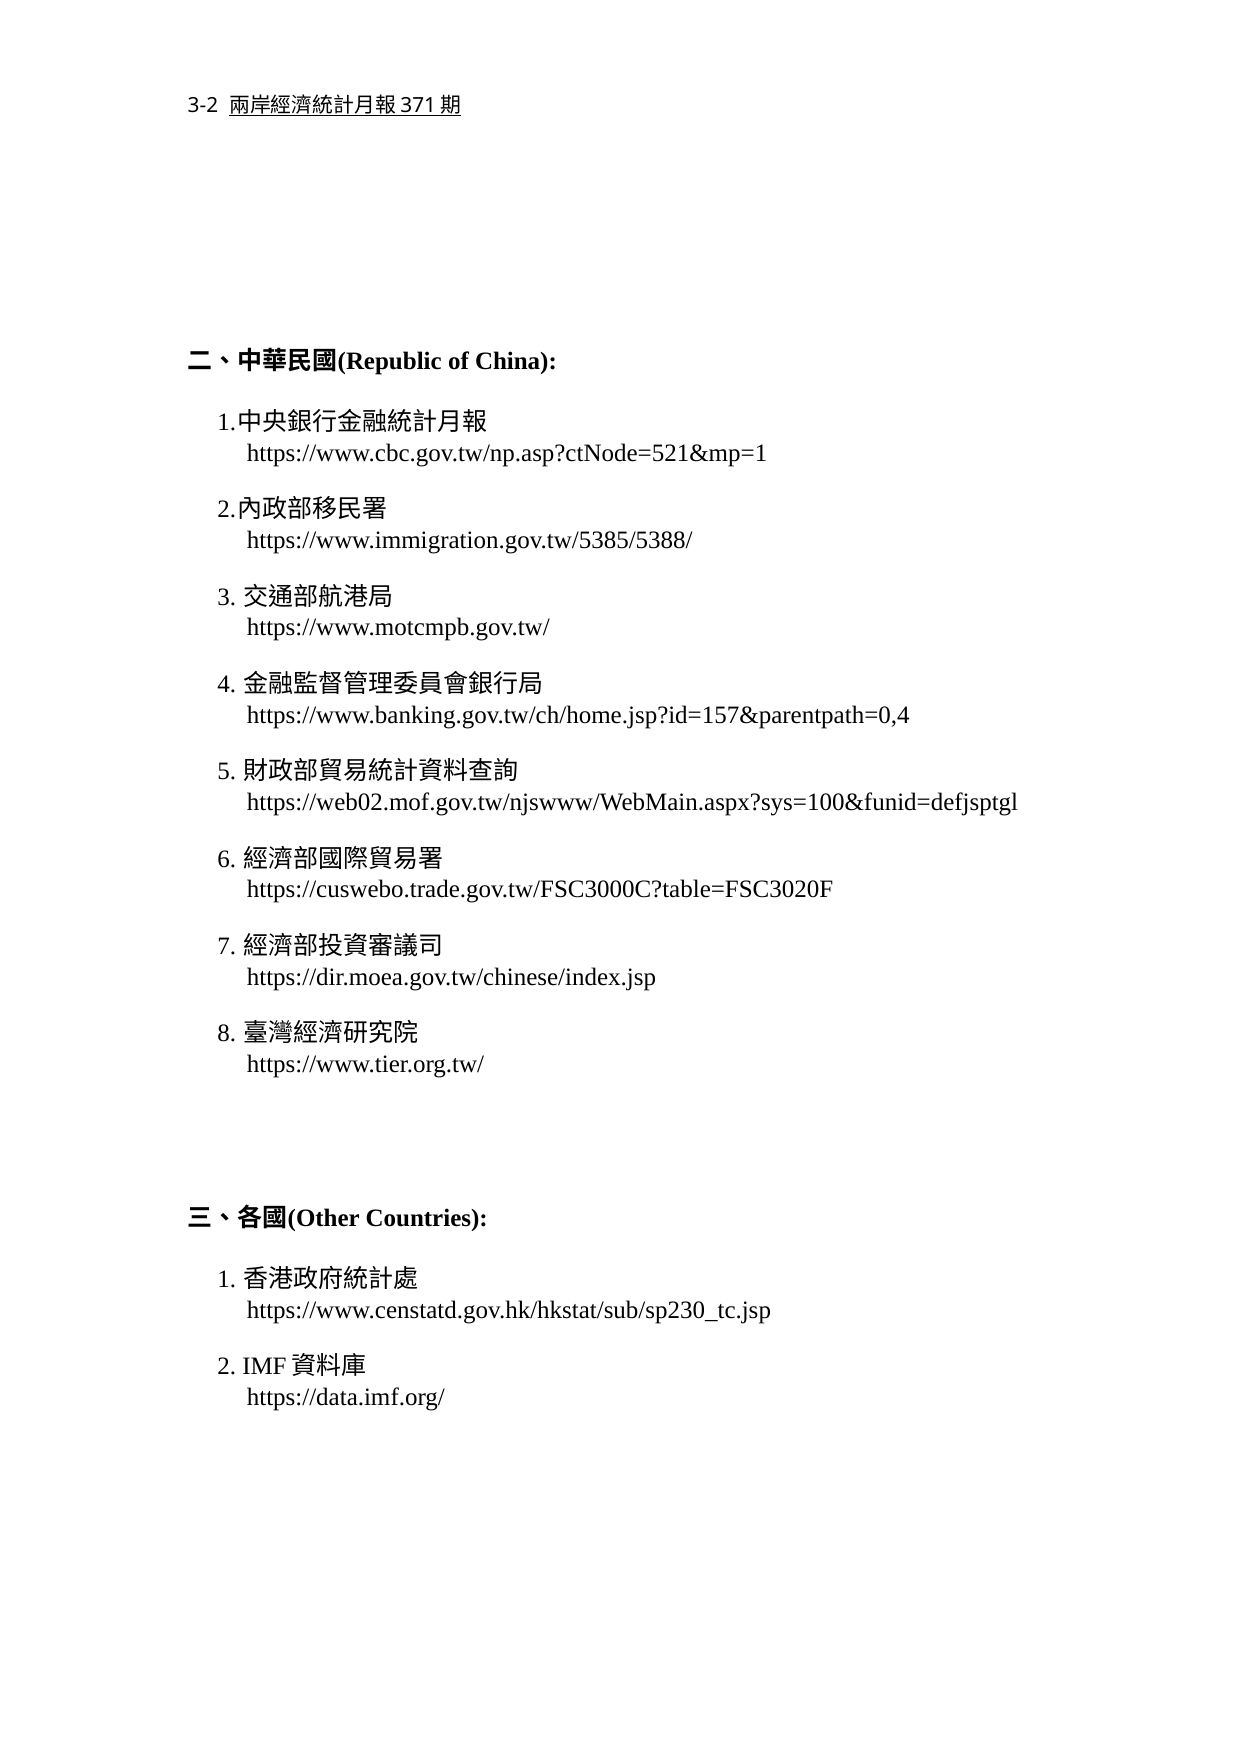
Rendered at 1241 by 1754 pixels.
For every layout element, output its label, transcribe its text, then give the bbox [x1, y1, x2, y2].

text 7. 經濟部投資審議司 [187, 925, 1053, 962]
text https://dir.moea.gov.tw/chinese/index.jsp [187, 962, 1053, 990]
text 二、中華民國(Republic of China): [187, 317, 1053, 379]
text https://www.censtatd.gov.hk/hkstat/sub/sp230_tc.jsp [187, 1295, 1053, 1323]
text https://cuswebo.trade.gov.tw/FSC3000C?table=FSC3020F [187, 874, 1053, 903]
text https://data.imf.org/ [187, 1382, 1053, 1411]
text https://www.banking.gov.tw/ch/home.jsp?id=157&parentpath=0,4 [187, 700, 1053, 728]
text https://web02.mof.gov.tw/njswww/WebMain.aspx?sys=100&funid=defjsptgl [187, 787, 1053, 816]
text https://www.motcmpb.gov.tw/ [187, 612, 1053, 641]
text 5. 財政部貿易統計資料查詢 [187, 751, 1053, 787]
text 6. 經濟部國際貿易署 [187, 838, 1053, 874]
text 8. 臺灣經濟研究院 [187, 1013, 1053, 1049]
text 1. 中央銀行金融統計月報 [187, 402, 1053, 438]
text 三、各國(Other Countries): [187, 1174, 1053, 1236]
text 3. 交通部航港局 [187, 576, 1053, 612]
text https://www.cbc.gov.tw/np.asp?ctNode=521&mp=1 [187, 438, 1053, 467]
text 4. 金融監督管理委員會銀行局 [187, 663, 1053, 700]
text 2. IMF資料庫 [187, 1346, 1053, 1382]
text 1. 香港政府統計處 [187, 1258, 1053, 1295]
text 2. 內政部移民署 [187, 489, 1053, 525]
text https://www.immigration.gov.tw/5385/5388/ [187, 525, 1053, 554]
text https://www.tier.org.tw/ [187, 1049, 1053, 1078]
